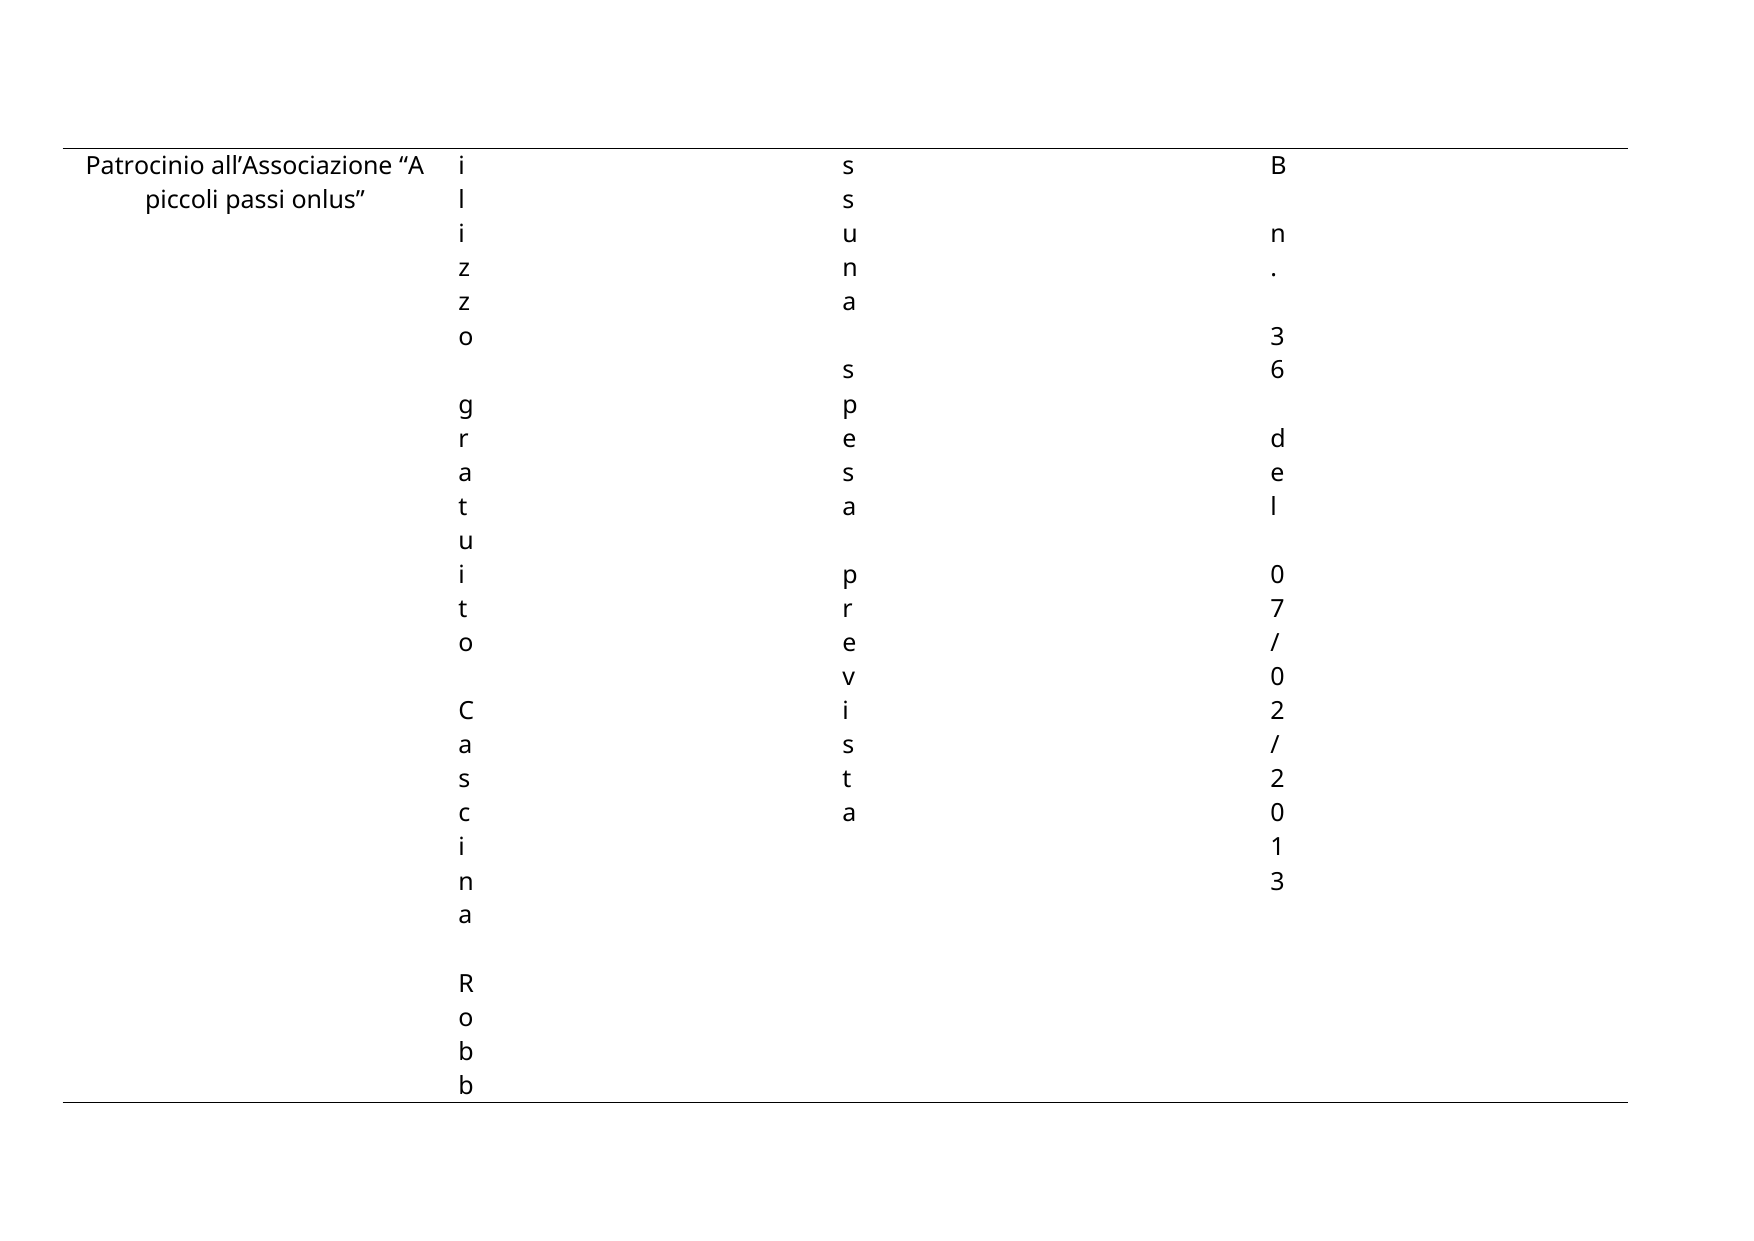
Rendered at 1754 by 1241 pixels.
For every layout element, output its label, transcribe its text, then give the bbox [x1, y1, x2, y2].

table_cell ssuna spesa prevista [831, 149, 1259, 1102]
table_cell B n. 36 del 07/02/2013 [1259, 149, 1628, 1102]
table_cell Patrocinio all’Associazione “A piccoli passi onlus” [63, 149, 447, 1102]
table_cell ilizzo gratuito Cascina Robb [447, 149, 831, 1102]
